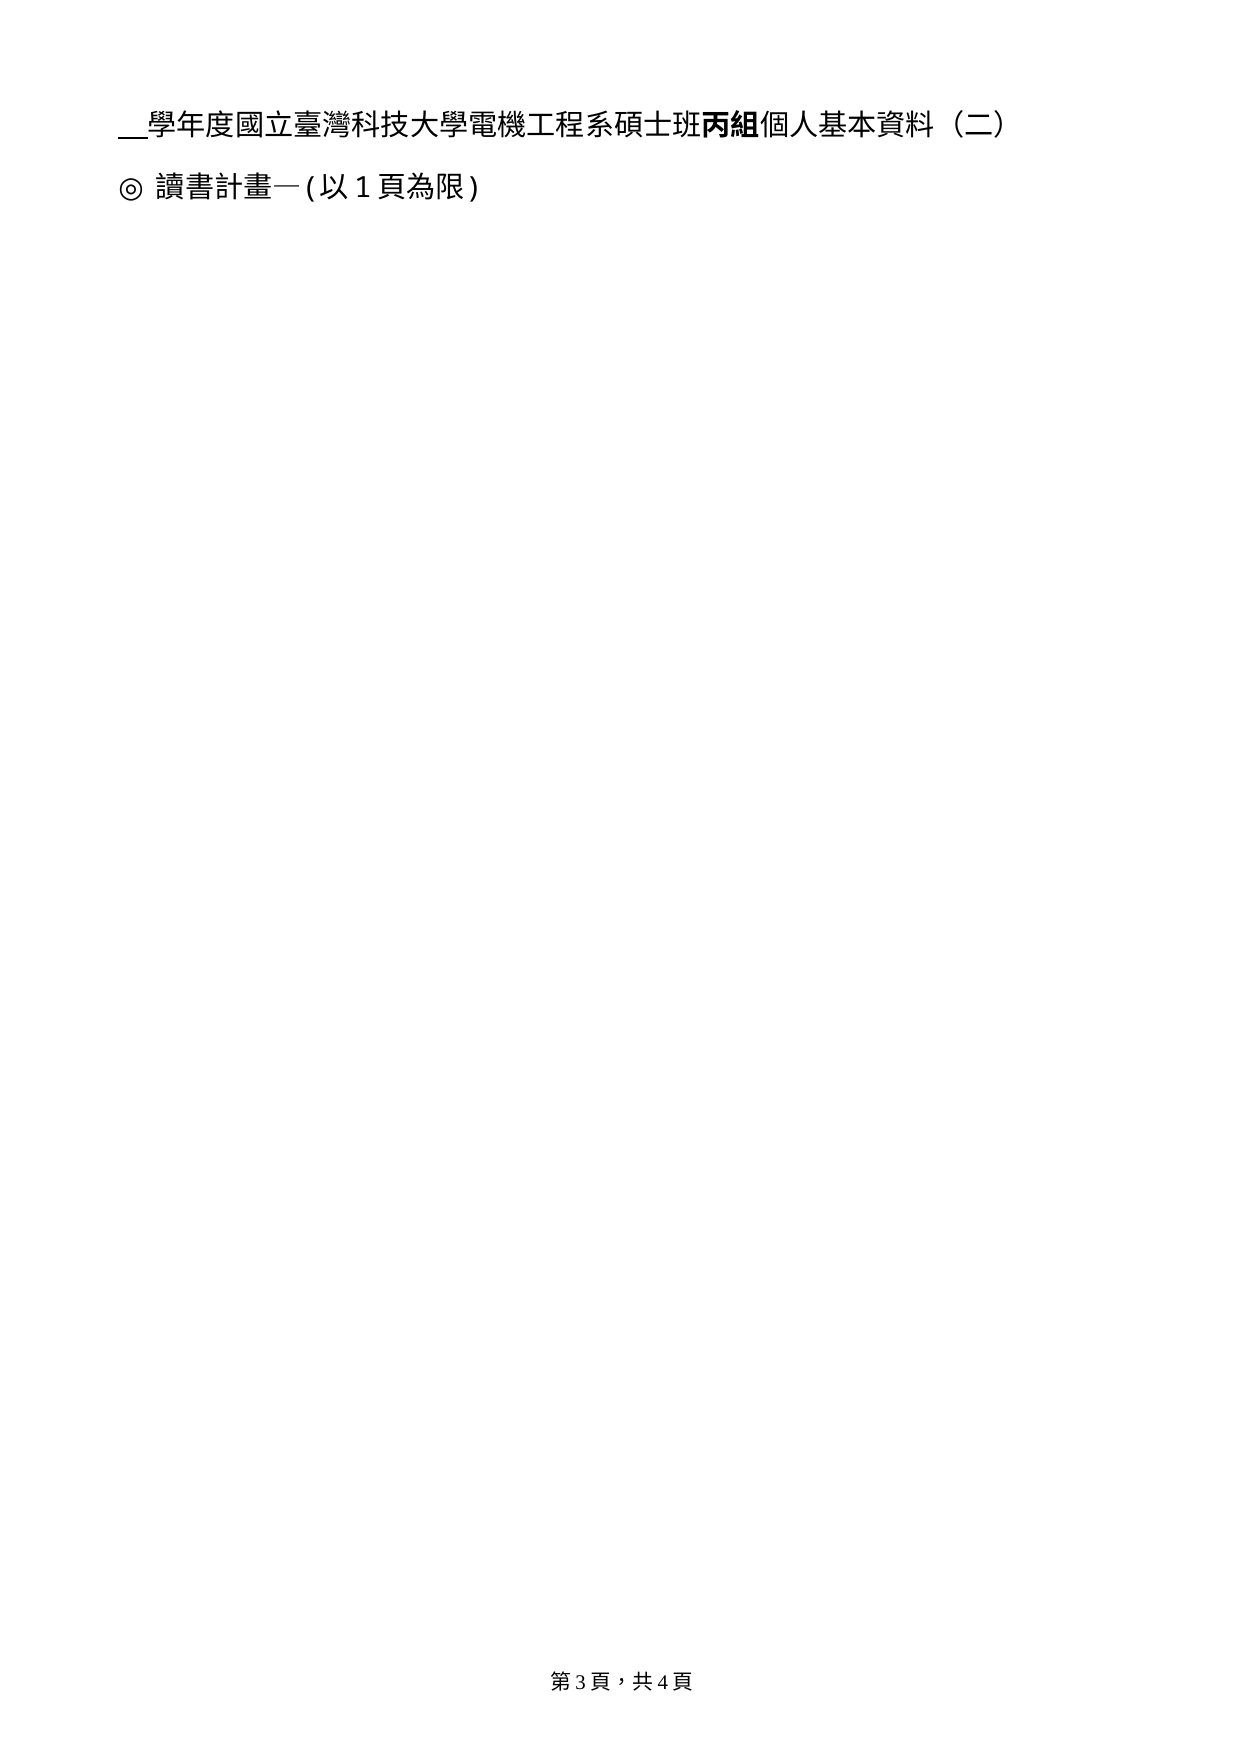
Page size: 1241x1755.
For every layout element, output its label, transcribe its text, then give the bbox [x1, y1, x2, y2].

list 讀書計畫—(以1頁為限) [118, 143, 1125, 206]
text 學年度國立臺灣科技大學電機工程系碩士班丙組個人基本資料（二） [118, 81, 1125, 143]
